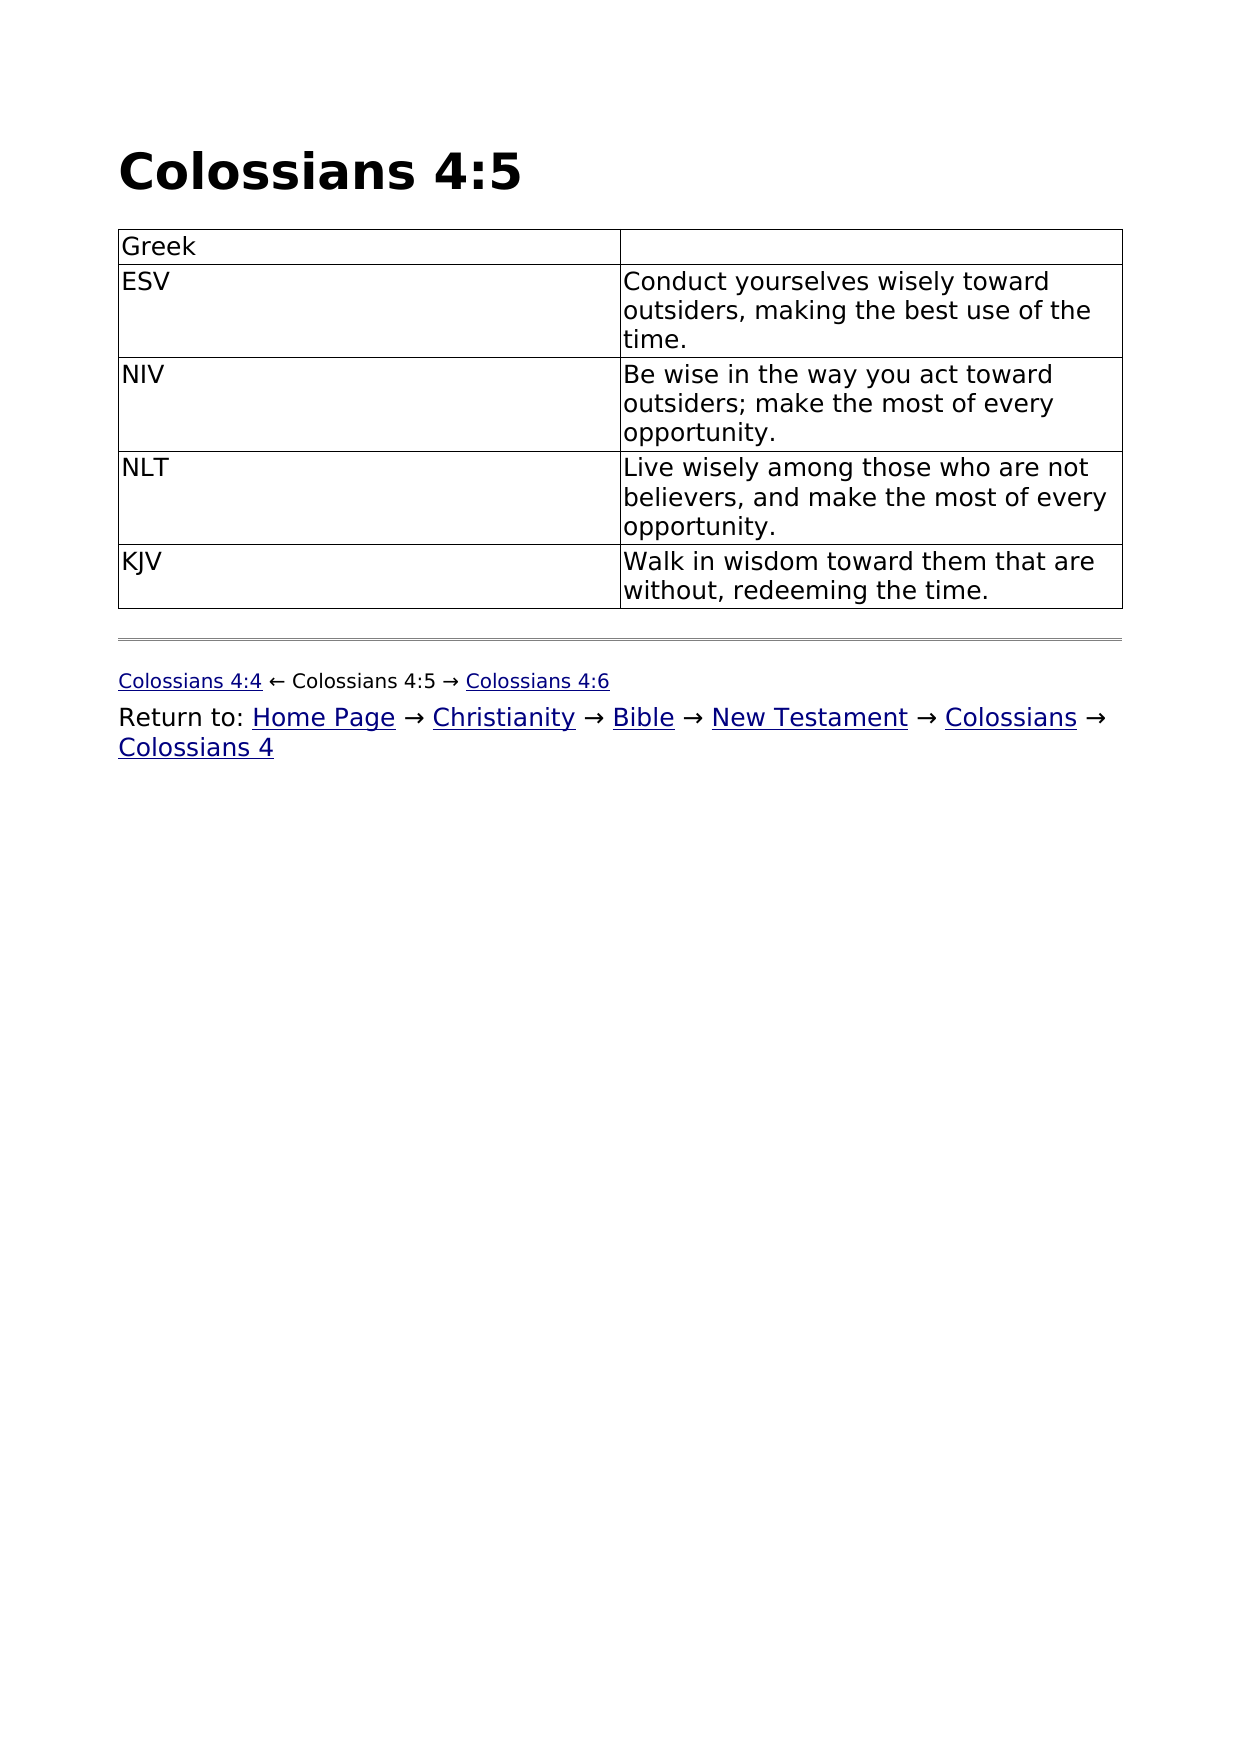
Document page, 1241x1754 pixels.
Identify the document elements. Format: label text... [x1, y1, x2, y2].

table_cell NIV [119, 358, 620, 451]
table_cell ESV [119, 265, 620, 357]
table_cell KJV [119, 545, 620, 608]
table_cell Be wise in the way you act toward outsiders; make the most of every opportunity. [621, 358, 1122, 451]
table_header [621, 230, 1122, 264]
table_cell Conduct yourselves wisely toward outsiders, making the best use of the time. [621, 265, 1122, 357]
subtitle Colossians 4:5 [118, 143, 1122, 201]
table_header Greek [119, 230, 620, 264]
table_cell NLT [119, 452, 620, 544]
text Return to: Home Page → Christianity → Bible → New Testament → Colossians → Colossians 4 [118, 704, 1122, 762]
table_cell Walk in wisdom toward them that are without, redeeming the time. [621, 545, 1122, 608]
text Colossians 4:4 ← Colossians 4:5 → Colossians 4:6 [118, 669, 1122, 704]
table_cell Live wisely among those who are not believers, and make the most of every opportunity. [621, 452, 1122, 544]
